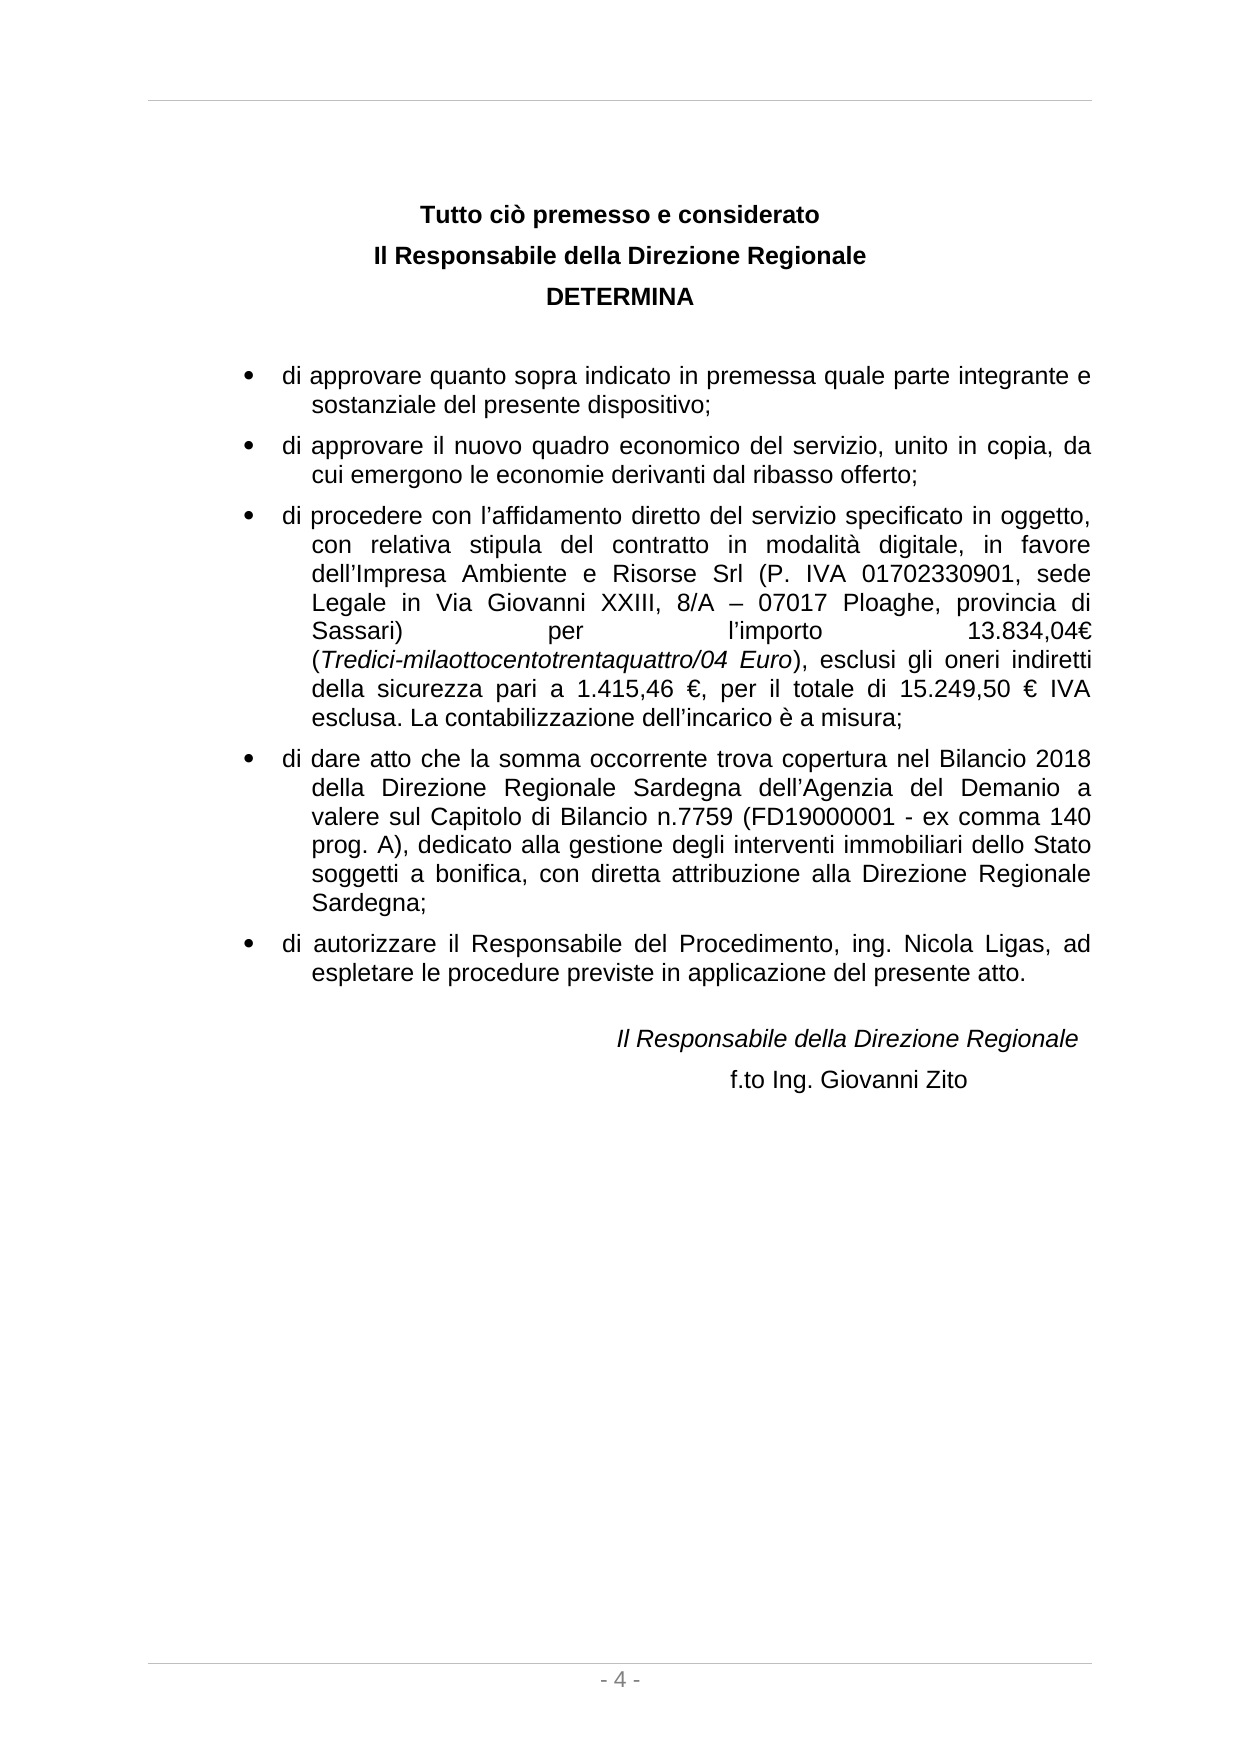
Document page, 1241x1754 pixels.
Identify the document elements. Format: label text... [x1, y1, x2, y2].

text f.to Ing. Giovanni Zito [606, 1065, 1092, 1094]
list di approvare il nuovo quadro economico del servizio, unito in copia, da cui emergono le economie derivanti dal ribasso offerto; [244, 431, 1092, 489]
list di approvare quanto sopra indicato in premessa quale parte integrante e sostanziale del presente dispositivo; [244, 361, 1092, 419]
text Il Responsabile della Direzione Regionale [605, 1024, 1092, 1053]
text Il Responsabile della Direzione Regionale [148, 241, 1092, 270]
list di dare atto che la somma occorrente trova copertura nel Bilancio 2018 della Direzione Regionale Sardegna dell’Agenzia del Demanio a valere sul Capitolo di Bilancio n.7759 (FD19000001 - ex comma 140 prog. A), dedicato alla gestione degli interventi immobiliari dello Stato soggetti a bonifica, con diretta attribuzione alla Direzione Regionale Sardegna; [244, 744, 1092, 916]
list di procedere con l’affidamento diretto del servizio specificato in oggetto, con relativa stipula del contratto in modalità digitale, in favore dell’Impresa Ambiente e Risorse Srl (P. IVA 01702330901, sede Legale in Via Giovanni XXIII, 8/A – 07017 Ploaghe, provincia di Sassari) per l’importo 13.834,04€ (Tredici-milaottocentotrentaquattro/04 Euro), esclusi gli oneri indiretti della sicurezza pari a 1.415,46 €, per il totale di 15.249,50 € IVA esclusa. La contabilizzazione dell’incarico è a misura; [244, 501, 1092, 731]
list di autorizzare il Responsabile del Procedimento, ing. Nicola Ligas, ad espletare le procedure previste in applicazione del presente atto. [244, 929, 1092, 987]
text DETERMINA [148, 282, 1092, 311]
text Tutto ciò premesso e considerato [148, 200, 1092, 228]
